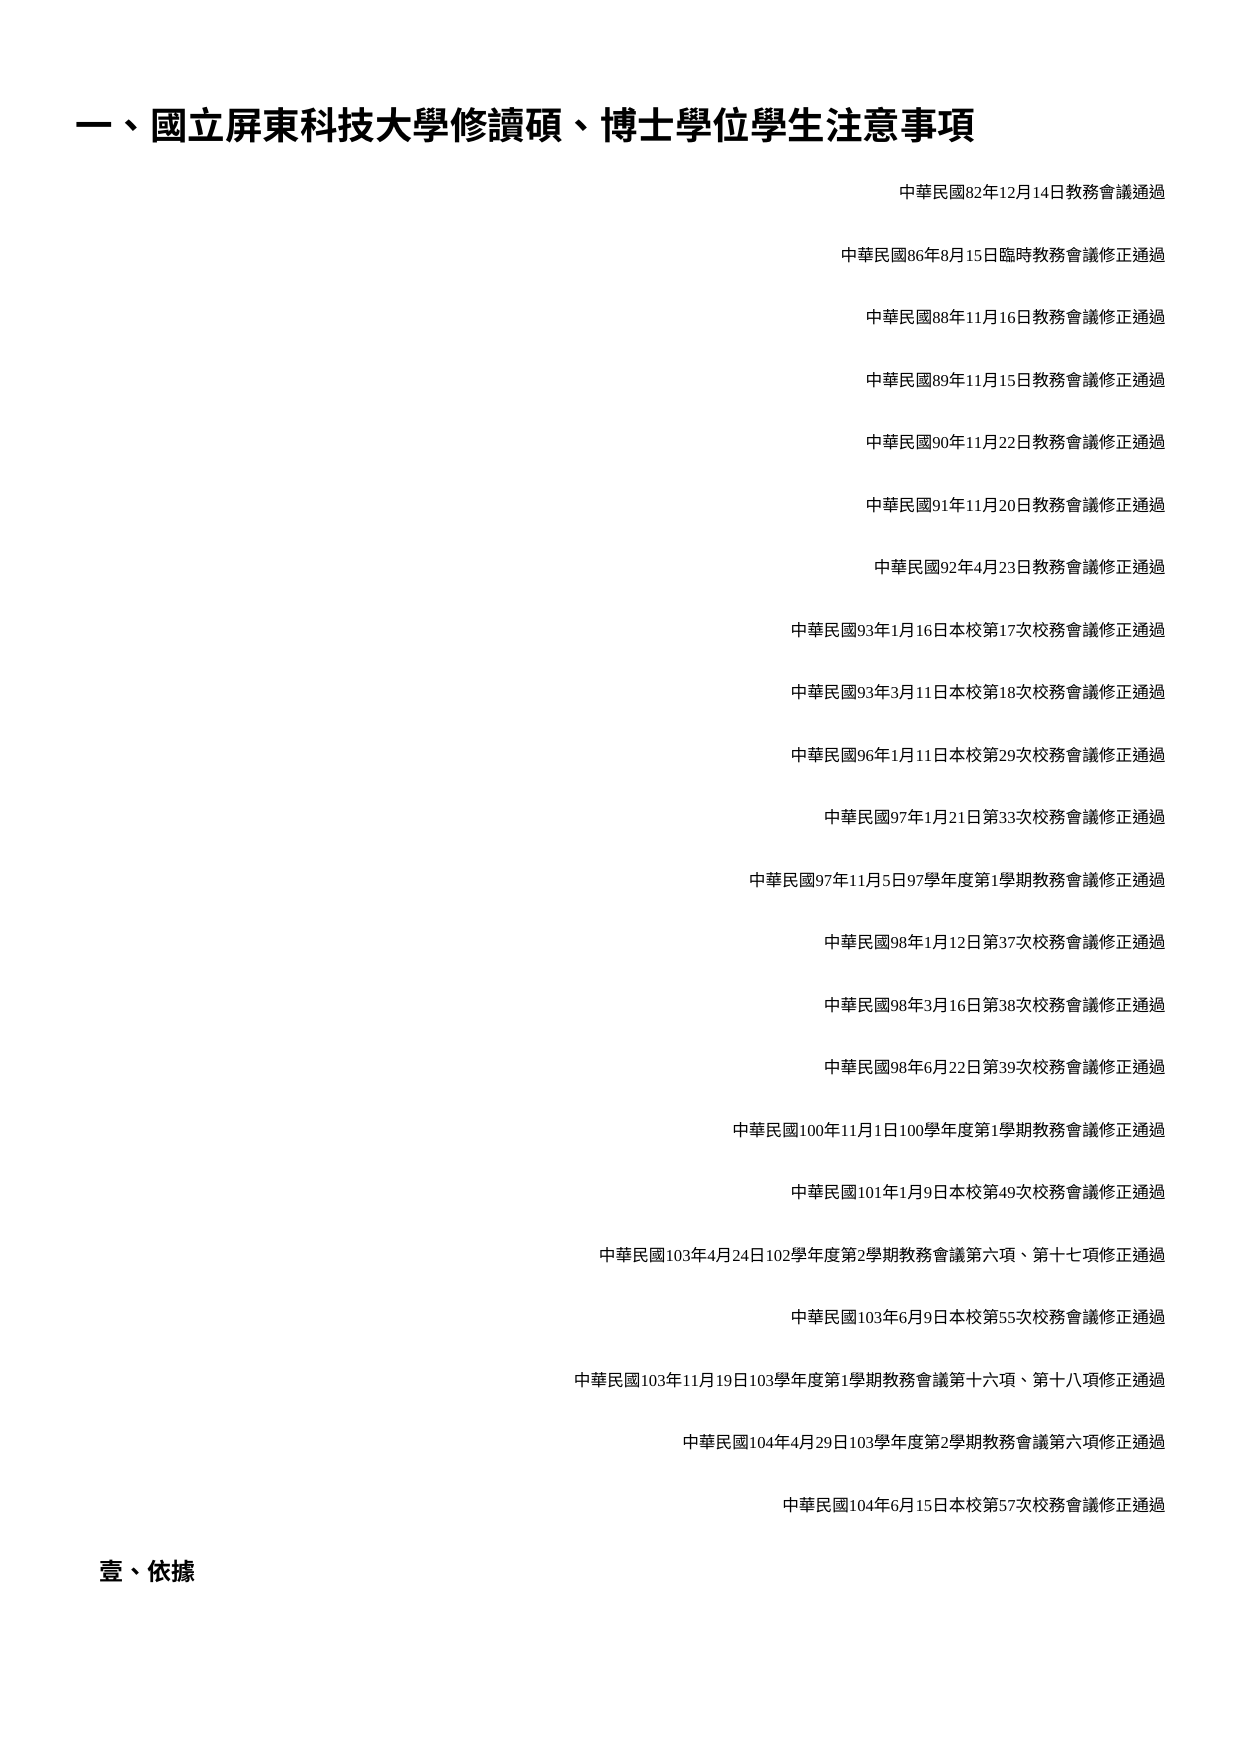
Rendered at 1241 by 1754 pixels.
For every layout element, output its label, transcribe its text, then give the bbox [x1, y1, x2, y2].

text 中華民國98年3月16日第38次校務會議修正通過 [75, 962, 1165, 1025]
text 中華民國93年1月16日本校第17次校務會議修正通過 [75, 587, 1165, 650]
text 中華民國91年11月20日教務會議修正通過 [75, 462, 1165, 525]
text 中華民國93年3月11日本校第18次校務會議修正通過 [75, 650, 1165, 712]
text 中華民國86年8月15日臨時教務會議修正通過 [75, 212, 1165, 275]
text 中華民國98年6月22日第39次校務會議修正通過 [75, 1025, 1165, 1087]
text 中華民國100年11月1日100學年度第1學期教務會議修正通過 [75, 1087, 1165, 1150]
text 中華民國92年4月23日教務會議修正通過 [75, 525, 1165, 587]
text 中華民國82年12月14日教務會議通過 [75, 150, 1165, 212]
text 中華民國89年11月15日教務會議修正通過 [75, 337, 1165, 400]
text 中華民國103年6月9日本校第55次校務會議修正通過 [75, 1275, 1165, 1337]
text 中華民國97年11月5日97學年度第1學期教務會議修正通過 [75, 837, 1165, 900]
text 中華民國104年4月29日103學年度第2學期教務會議第六項修正通過 [75, 1400, 1165, 1462]
text 中華民國98年1月12日第37次校務會議修正通過 [75, 900, 1165, 962]
text 壹、依據 [75, 1529, 1165, 1591]
text 中華民國101年1月9日本校第49次校務會議修正通過 [75, 1150, 1165, 1212]
text 中華民國103年11月19日103學年度第1學期教務會議第十六項、第十八項修正通過 [75, 1337, 1165, 1400]
text 中華民國103年4月24日102學年度第2學期教務會議第六項、第十七項修正通過 [75, 1212, 1165, 1275]
text 中華民國90年11月22日教務會議修正通過 [75, 400, 1165, 462]
text 中華民國104年6月15日本校第57次校務會議修正通過 [75, 1462, 1165, 1525]
subtitle 一、國立屏東科技大學修讀碩、博士學位學生注意事項 [75, 96, 1165, 150]
text 中華民國88年11月16日教務會議修正通過 [75, 275, 1165, 337]
text 中華民國96年1月11日本校第29次校務會議修正通過 [75, 712, 1165, 775]
text 中華民國97年1月21日第33次校務會議修正通過 [75, 775, 1165, 837]
